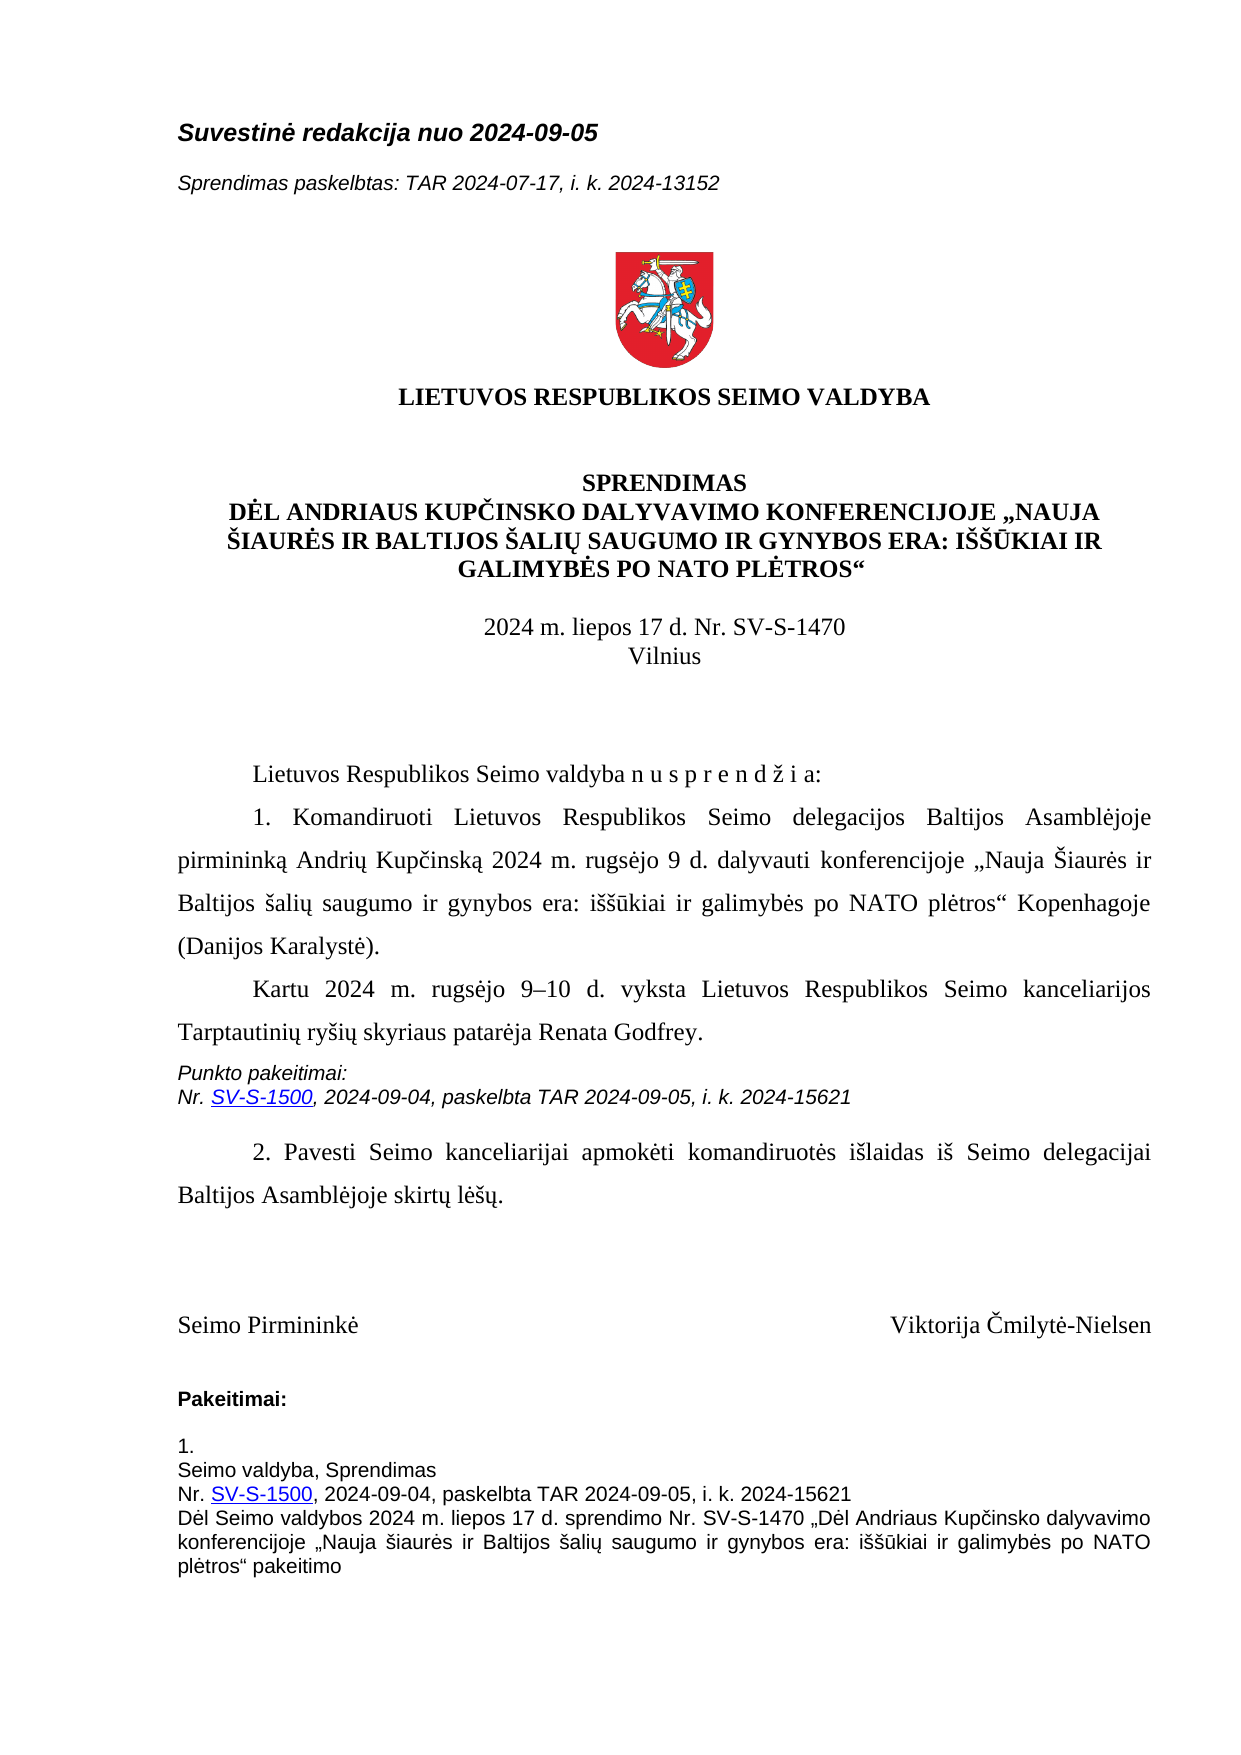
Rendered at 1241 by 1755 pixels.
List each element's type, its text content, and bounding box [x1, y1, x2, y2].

text SPRENDIMAS [177, 468, 1152, 497]
text LIETUVOS RESPUBLIKOS SEIMO VALDYBA [177, 382, 1152, 411]
text Lietuvos Respublikos Seimo valdyba nusprendžia: [177, 759, 1152, 787]
text Nr. SV-S-1500, 2024-09-04, paskelbta TAR 2024-09-05, i. k. 2024-15621 [177, 1084, 1152, 1108]
text Seimo Pirmininkė Viktorija Čmilytė-Nielsen [177, 1310, 1152, 1338]
text Pakeitimai: [177, 1386, 1152, 1410]
text Sprendimas paskelbtas: TAR 2024-07-17, i. k. 2024-13152 [177, 171, 1152, 195]
text 1. [177, 1434, 1152, 1458]
text Suvestinė redakcija nuo 2024-09-05 [177, 118, 1152, 147]
text 2. Pavesti Seimo kanceliarijai apmokėti komandiruotės išlaidas iš Seimo delegacijai Baltijos Asamblėjoje skirtų lėšų. [177, 1137, 1152, 1209]
text 2024 m. liepos 17 d. Nr. SV-S-1470 [177, 612, 1152, 641]
text DĖL ANDRIAUS KUPČINSKO DALYVAVIMO KONFERENCIJOJE „NAUJA ŠIAURĖS IR BALTIJOS ŠALIŲ SAUGUMO IR GYNYBOS ERA: IŠŠŪKIAI IR GALIMYBĖS PO NATO PLĖTROS“ [177, 497, 1152, 583]
text Nr. SV-S-1500, 2024-09-04, paskelbta TAR 2024-09-05, i. k. 2024-15621 [177, 1482, 1152, 1506]
text Seimo valdyba, Sprendimas [177, 1458, 1152, 1482]
text Punkto pakeitimai: [177, 1061, 1152, 1084]
text Dėl Seimo valdybos 2024 m. liepos 17 d. sprendimo Nr. SV-S-1470 „Dėl Andriaus Kupčinsko dalyvavimo konferencijoje „Nauja šiaurės ir Baltijos šalių saugumo ir gynybos era: iššūkiai ir galimybės po NATO plėtros“ pakeitimo [177, 1506, 1152, 1578]
text 1. Komandiruoti Lietuvos Respublikos Seimo delegacijos Baltijos Asamblėjoje pirmininką Andrių Kupčinską 2024 m. rugsėjo 9 d. dalyvauti konferencijoje „Nauja Šiaurės ir Baltijos šalių saugumo ir gynybos era: iššūkiai ir galimybės po NATO plėtros“ Kopenhagoje (Danijos Karalystė). [177, 802, 1152, 960]
text Kartu 2024 m. rugsėjo 9–10 d. vyksta Lietuvos Respublikos Seimo kanceliarijos Tarptautinių ryšių skyriaus patarėja Renata Godfrey. [177, 974, 1152, 1046]
text Vilnius [177, 641, 1152, 669]
